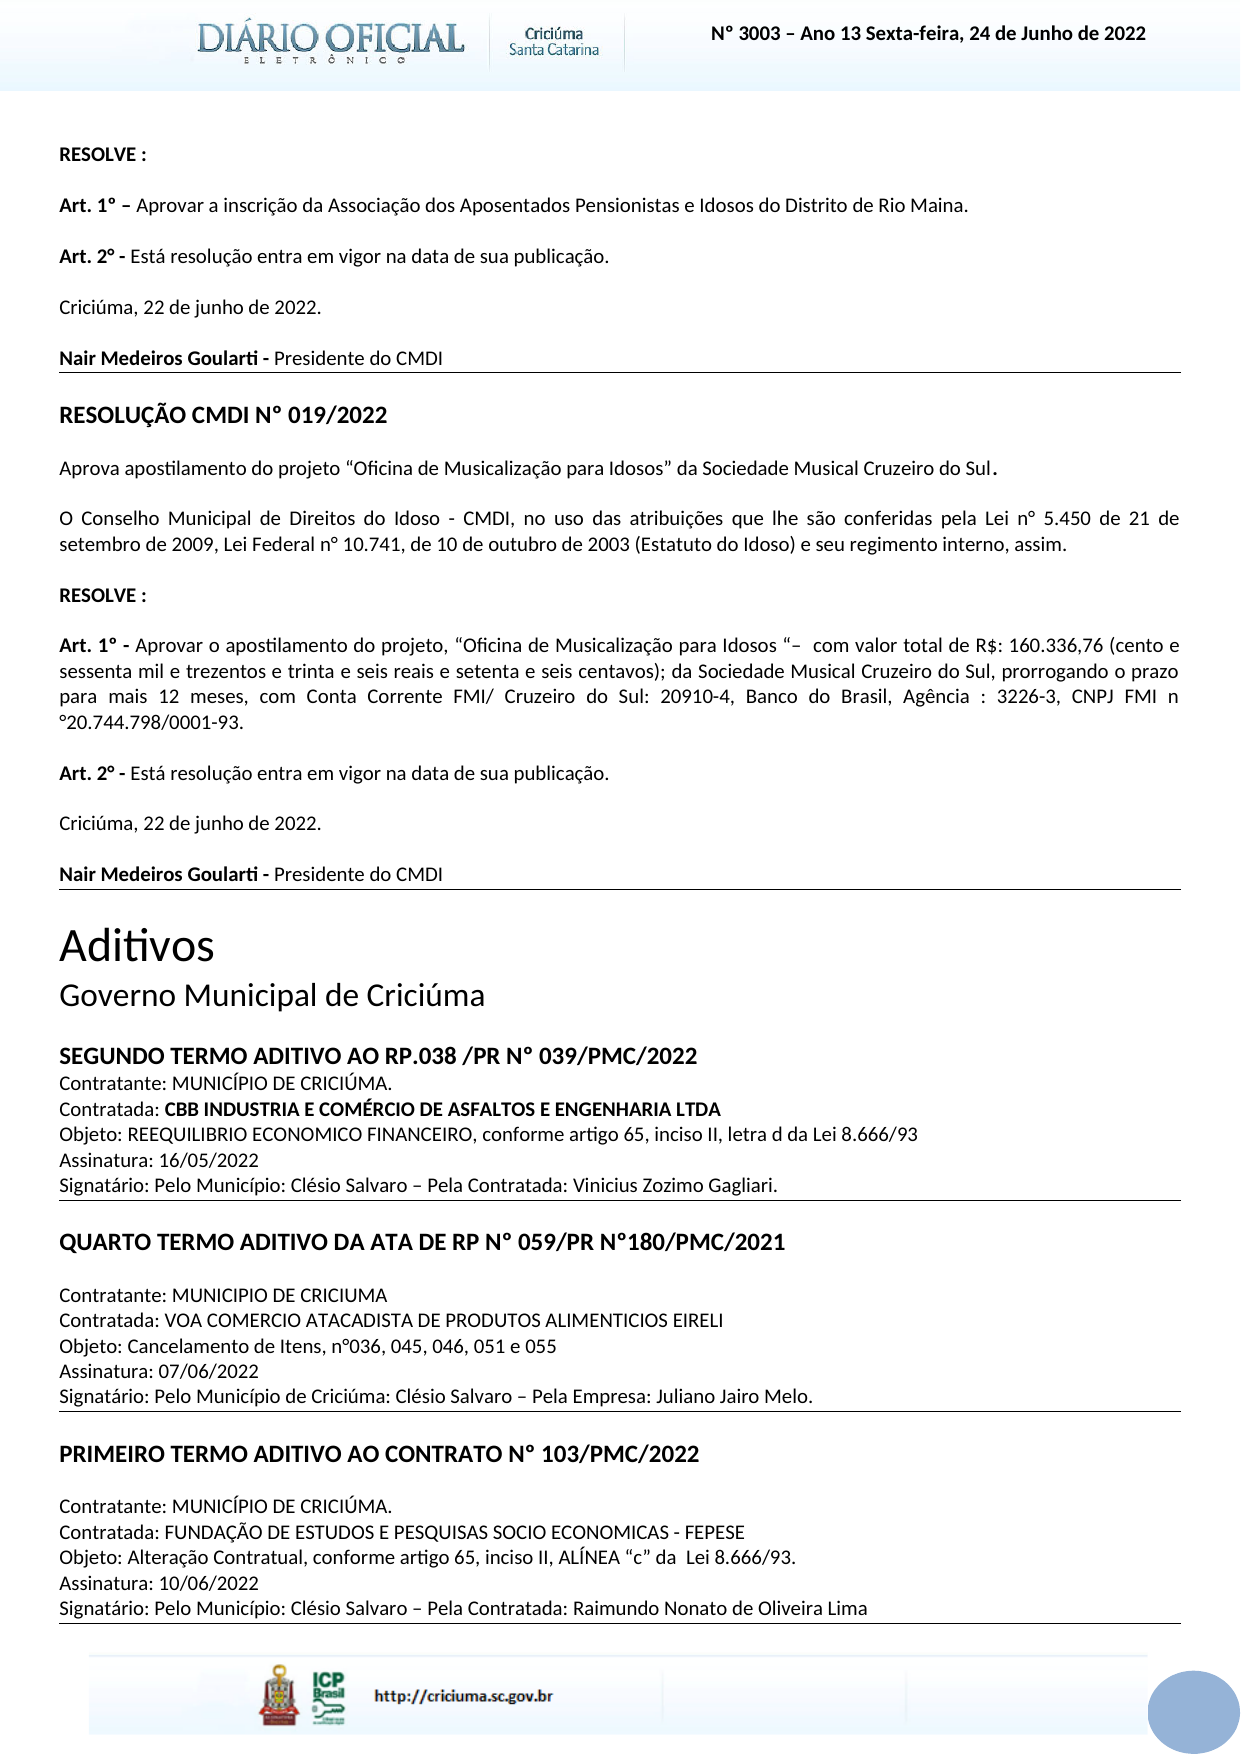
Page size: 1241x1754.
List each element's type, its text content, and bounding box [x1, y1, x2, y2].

text Art. 2° - Está resolução entra em vigor na data de sua publicação. [59, 243, 1181, 268]
text Objeto: REEQUILIBRIO ECONOMICO FINANCEIRO, conforme artigo 65, inciso II, letra d da Lei 8.666/93 [59, 1121, 1181, 1147]
text RESOLVE : [59, 582, 1181, 607]
text O Conselho Municipal de Direitos do Idoso - CMDI, no uso das atribuições que lhe são conferidas pela Lei n° 5.450 de 21 de setembro de 2009, Lei Federal n° 10.741, de 10 de outubro de 2003 (Estatuto do Idoso) e seu regimento interno, assim. [59, 506, 1181, 556]
text PRIMEIRO TERMO ADITIVO AO CONTRATO Nº 103/PMC/2022 [59, 1438, 1181, 1468]
text Aprova apostilamento do projeto “Oficina de Musicalização para Idosos” da Sociedade Musical Cruzeiro do Sul. [59, 455, 1181, 480]
text Objeto: Cancelamento de Itens, n°036, 045, 046, 051 e 055 [59, 1333, 1181, 1358]
text RESOLVE : [59, 141, 1181, 167]
text Signatário: Pelo Município: Clésio Salvaro – Pela Contratada: Vinicius Zozimo Gagliari. [59, 1172, 1181, 1200]
text Contratante: MUNICÍPIO DE CRICIÚMA. [59, 1494, 1181, 1519]
text Art. 1º - Aprovar o apostilamento do projeto, “Oficina de Musicalização para Idosos “– com valor total de R$: 160.336,76 (cento e sessenta mil e trezentos e trinta e seis reais e setenta e seis centavos); da Sociedade Musical Cruzeiro do Sul, prorrogando o prazo para mais 12 meses, com Conta Corrente FMI/ Cruzeiro do Sul: 20910-4, Banco do Brasil, Agência : 3226-3, CNPJ FMI n °20.744.798/0001-93. [59, 633, 1181, 734]
text Signatário: Pelo Município de Criciúma: Clésio Salvaro – Pela Empresa: Juliano Jairo Melo. [59, 1384, 1181, 1411]
text SEGUNDO TERMO ADITIVO AO RP.038 /PR Nº 039/PMC/2022 [59, 1040, 1181, 1071]
text Signatário: Pelo Município: Clésio Salvaro – Pela Contratada: Raimundo Nonato de Oliveira Lima [59, 1595, 1181, 1623]
text Assinatura: 10/06/2022 [59, 1570, 1181, 1595]
text Contratada: VOA COMERCIO ATACADISTA DE PRODUTOS ALIMENTICIOS EIRELI [59, 1307, 1181, 1333]
text QUARTO TERMO ADITIVO DA ATA DE RP Nº 059/PR Nº180/PMC/2021 [59, 1226, 1181, 1257]
text Assinatura: 16/05/2022 [59, 1147, 1181, 1172]
text Criciúma, 22 de junho de 2022. [59, 811, 1181, 836]
text Contratante: MUNICIPIO DE CRICIUMA [59, 1282, 1181, 1307]
text Criciúma, 22 de junho de 2022. [59, 294, 1181, 319]
text Art. 1º – Aprovar a inscrição da Associação dos Aposentados Pensionistas e Idosos do Distrito de Rio Maina. [59, 192, 1181, 218]
text Contratada: FUNDAÇÃO DE ESTUDOS E PESQUISAS SOCIO ECONOMICAS - FEPESE [59, 1519, 1181, 1544]
text Aditivos [59, 915, 1181, 974]
text Assinatura: 07/06/2022 [59, 1358, 1181, 1384]
text Contratante: MUNICÍPIO DE CRICIÚMA. [59, 1071, 1181, 1096]
text Nair Medeiros Goularti - Presidente do CMDI [59, 861, 1181, 889]
text Art. 2° - Está resolução entra em vigor na data de sua publicação. [59, 760, 1181, 785]
text RESOLUÇÃO CMDI Nº 019/2022 [59, 399, 1181, 429]
text Contratada: CBB INDUSTRIA E COMÉRCIO DE ASFALTOS E ENGENHARIA LTDA [59, 1096, 1181, 1121]
text Nair Medeiros Goularti - Presidente do CMDI [59, 345, 1181, 372]
text Governo Municipal de Criciúma [59, 974, 1181, 1014]
text Objeto: Alteração Contratual, conforme artigo 65, inciso II, ALÍNEA “c” da Lei 8.666/93. [59, 1544, 1181, 1570]
